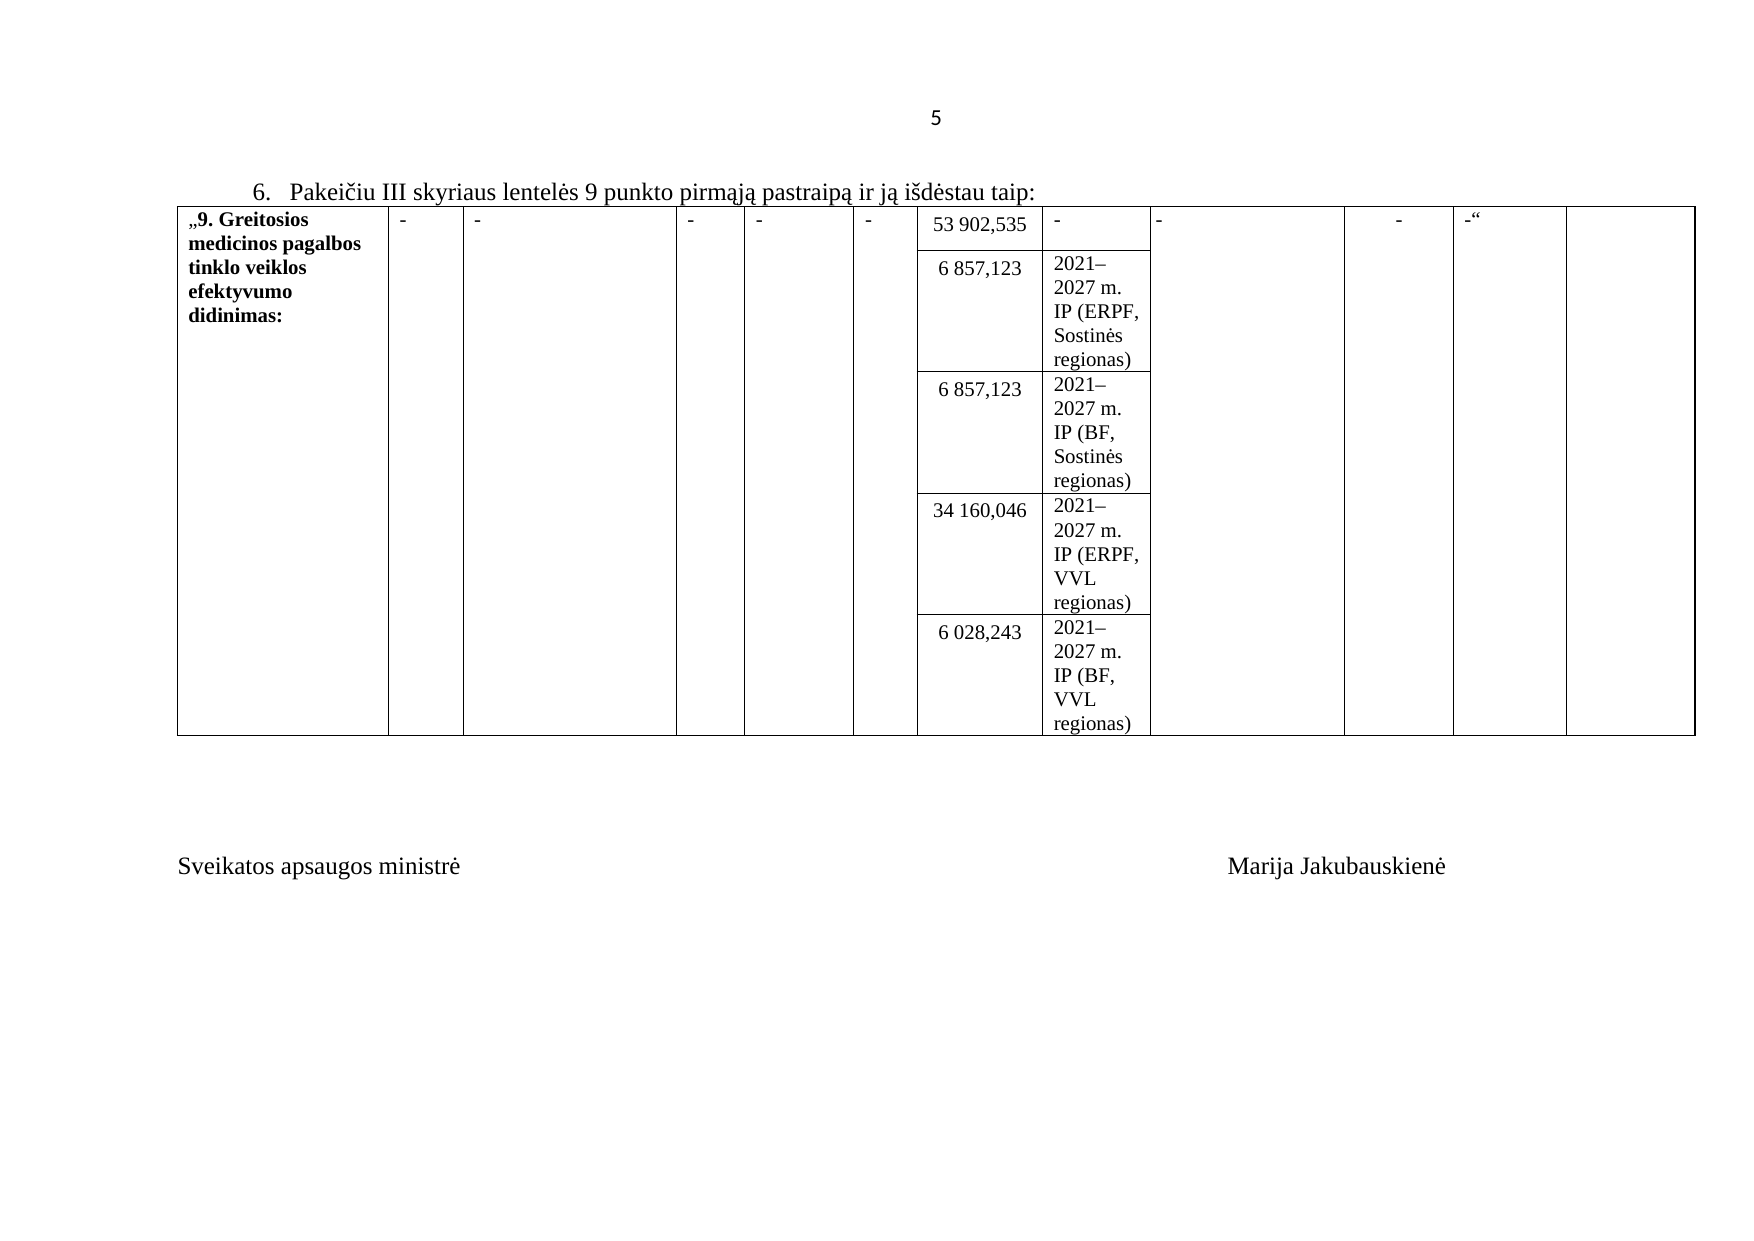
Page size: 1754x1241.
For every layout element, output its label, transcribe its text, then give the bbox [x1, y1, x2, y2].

table_header „9. Greitosios medicinos pagalbos tinklo veiklos efektyvumo didinimas: [178, 207, 388, 735]
table_header -“ [1454, 207, 1566, 735]
table_header 53 902,535 [918, 207, 1042, 250]
table_cell 2021–2027 m. IP (BF, Sostinės regionas) [1043, 372, 1150, 492]
table_header - [464, 207, 676, 735]
table_cell 2021–2027 m. IP (ERPF, VVL regionas) [1043, 494, 1150, 614]
table_cell 34 160,046 [918, 494, 1042, 614]
table_header [1567, 207, 1694, 735]
table_cell 2021–2027 m. IP (BF, VVL regionas) [1043, 615, 1150, 735]
table_header - [1345, 207, 1453, 735]
text Sveikatos apsaugos ministrė Marija Jakubauskienė [177, 851, 1695, 880]
table_header - [1151, 207, 1344, 735]
table_header - [677, 207, 744, 735]
table_header - [854, 207, 917, 735]
table_cell 6 028,243 [918, 615, 1042, 735]
table_cell 6 857,123 [918, 251, 1042, 371]
table_cell 2021–2027 m. IP (ERPF, Sostinės regionas) [1043, 251, 1150, 371]
table_header - [1043, 207, 1150, 250]
table_header - [745, 207, 853, 735]
table_cell 6 857,123 [918, 372, 1042, 492]
table_header - [389, 207, 463, 735]
text 6. Pakeičiu III skyriaus lentelės 9 punkto pirmąją pastraipą ir ją išdėstau taip: [252, 177, 1695, 206]
